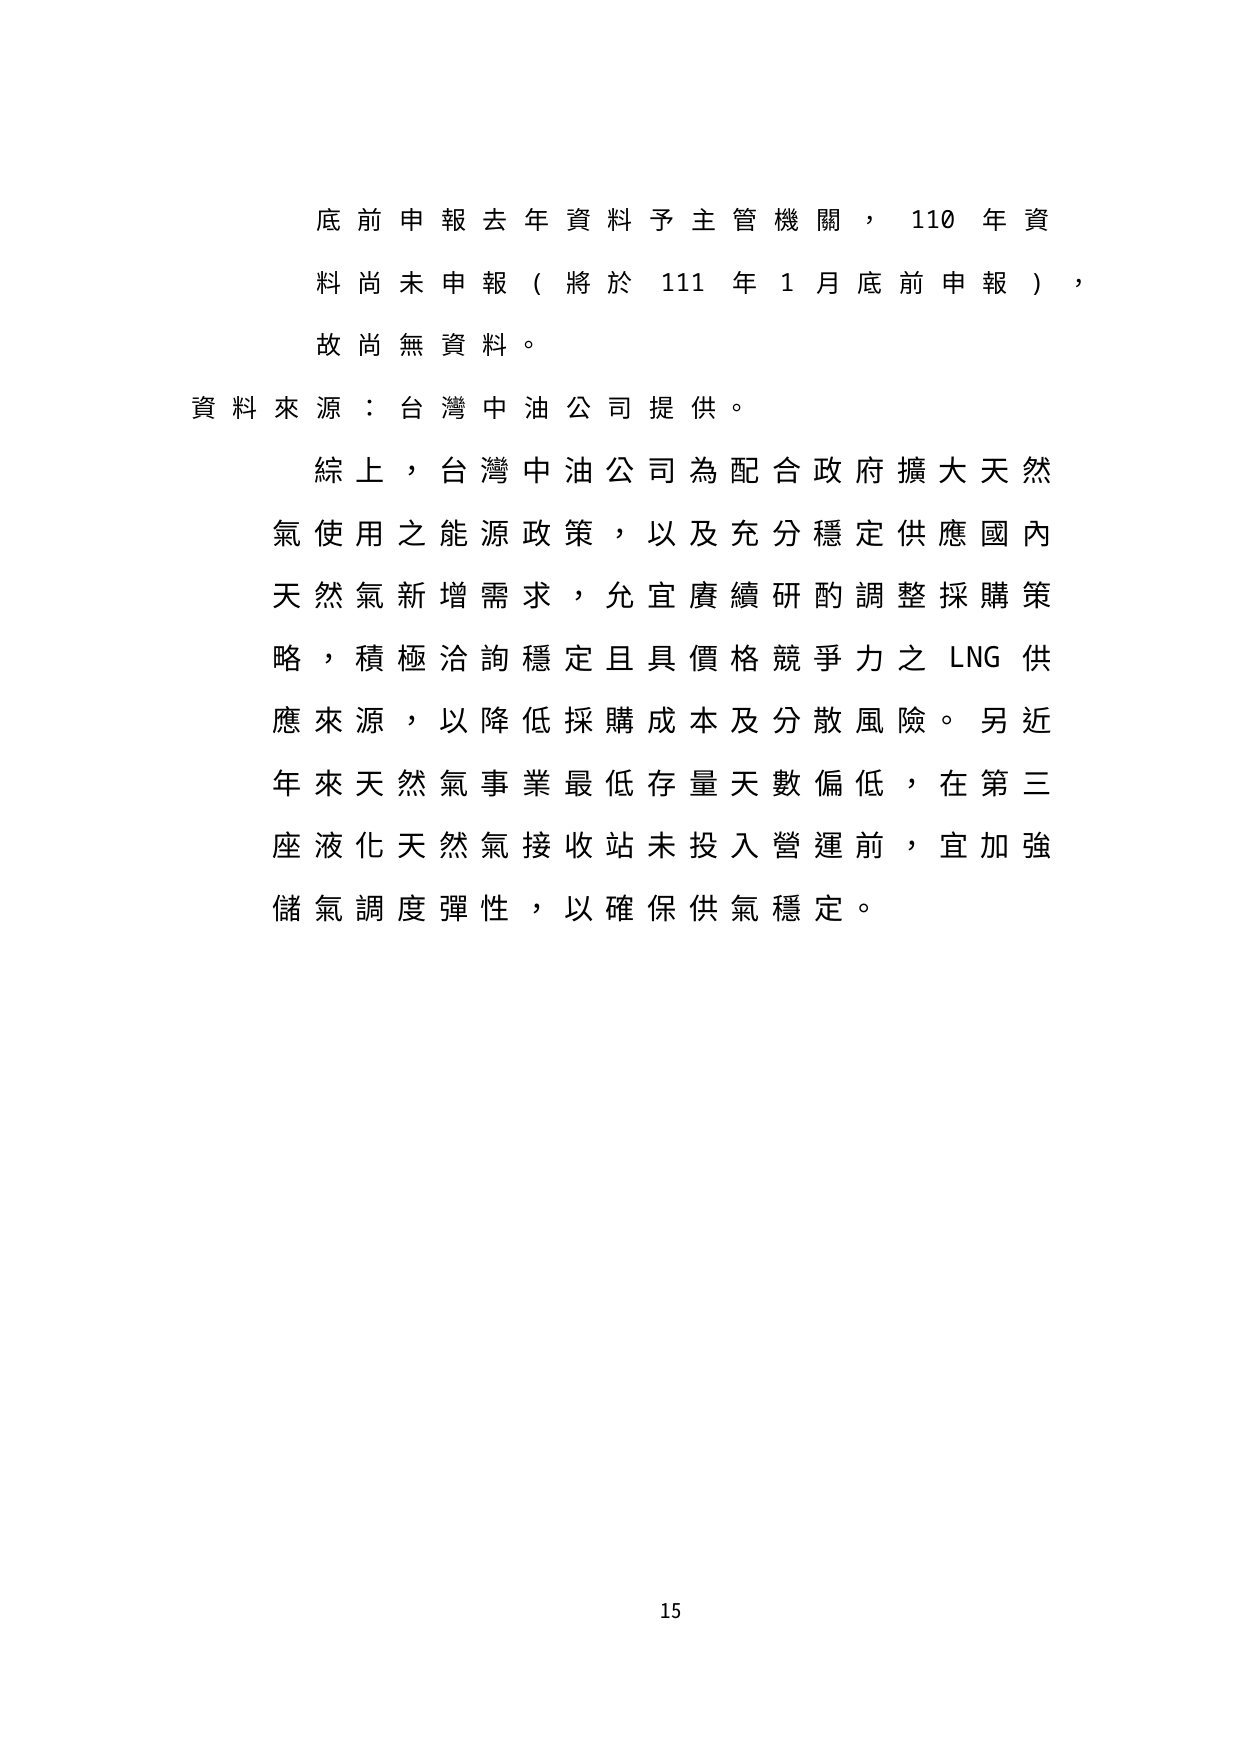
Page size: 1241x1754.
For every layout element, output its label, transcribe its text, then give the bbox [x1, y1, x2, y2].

text 綜上，台灣中油公司為配合政府擴大天然氣使用之能源政策，以及充分穩定供應國內天然氣新增需求，允宜賡續研酌調整採購策略，積極洽詢穩定且具價格競爭力之LNG供應來源，以降低採購成本及分散風險。另近年來天然氣事業最低存量天數偏低，在第三座液化天然氣接收站未投入營運前，宜加強儲氣調度彈性，以確保供氣穩定。 [242, 427, 1058, 927]
text 說 明：台中中油公司稱，依規每年1月底前申報去年資料予主管機關，110年資料尚未申報(將於111年1月底前申報)，故尚無資料。 [183, 177, 1058, 365]
text 資料來源：台灣中油公司提供。 [181, 365, 1058, 427]
